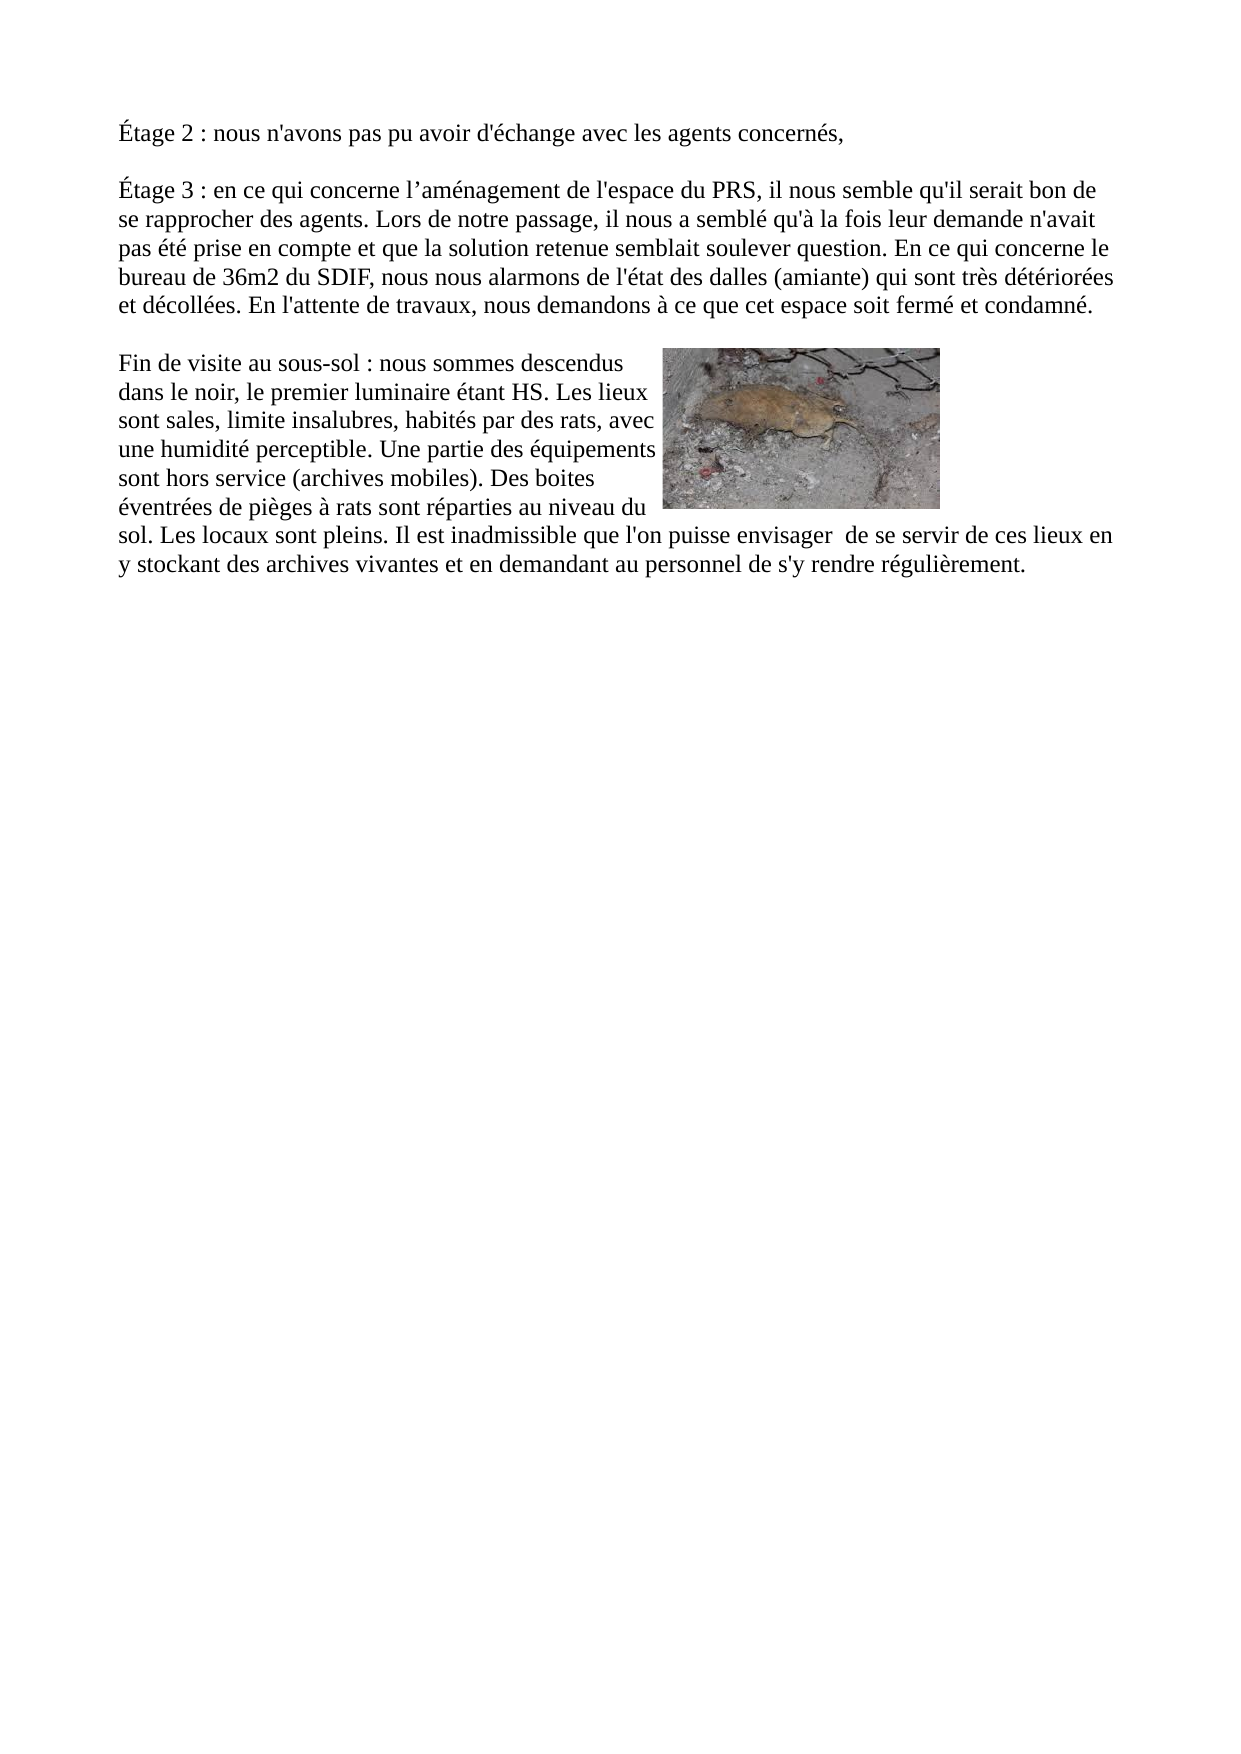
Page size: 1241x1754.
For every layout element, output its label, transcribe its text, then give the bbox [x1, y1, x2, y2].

picture [662, 348, 940, 509]
text Étage 2 : nous n'avons pas pu avoir d'échange avec les agents concernés, [118, 118, 1122, 147]
text Étage 3 : en ce qui concerne l’aménagement de l'espace du PRS, il nous semble qu'il serait bon de se rapprocher des agents. Lors de notre passage, il nous a semblé qu'à la fois leur demande n'avait pas été prise en compte et que la solution retenue semblait soulever question. En ce qui concerne le bureau de 36m2 du SDIF, nous nous alarmons de l'état des dalles (amiante) qui sont très détériorées et décollées. En l'attente de travaux, nous demandons à ce que cet espace soit fermé et condamné. [118, 176, 1122, 319]
text Fin de visite au sous-sol : nous sommes descendus dans le noir, le premier luminaire étant HS. Les lieux sont sales, limite insalubres, habités par des rats, avec une humidité perceptible. Une partie des équipements sont hors service (archives mobiles). Des boites éventrées de pièges à rats sont réparties au niveau du sol. Les locaux sont pleins. Il est inadmissible que l'on puisse envisager de se servir de ces lieux en y stockant des archives vivantes et en demandant au personnel de s'y rendre régulièrement. [118, 348, 1122, 578]
